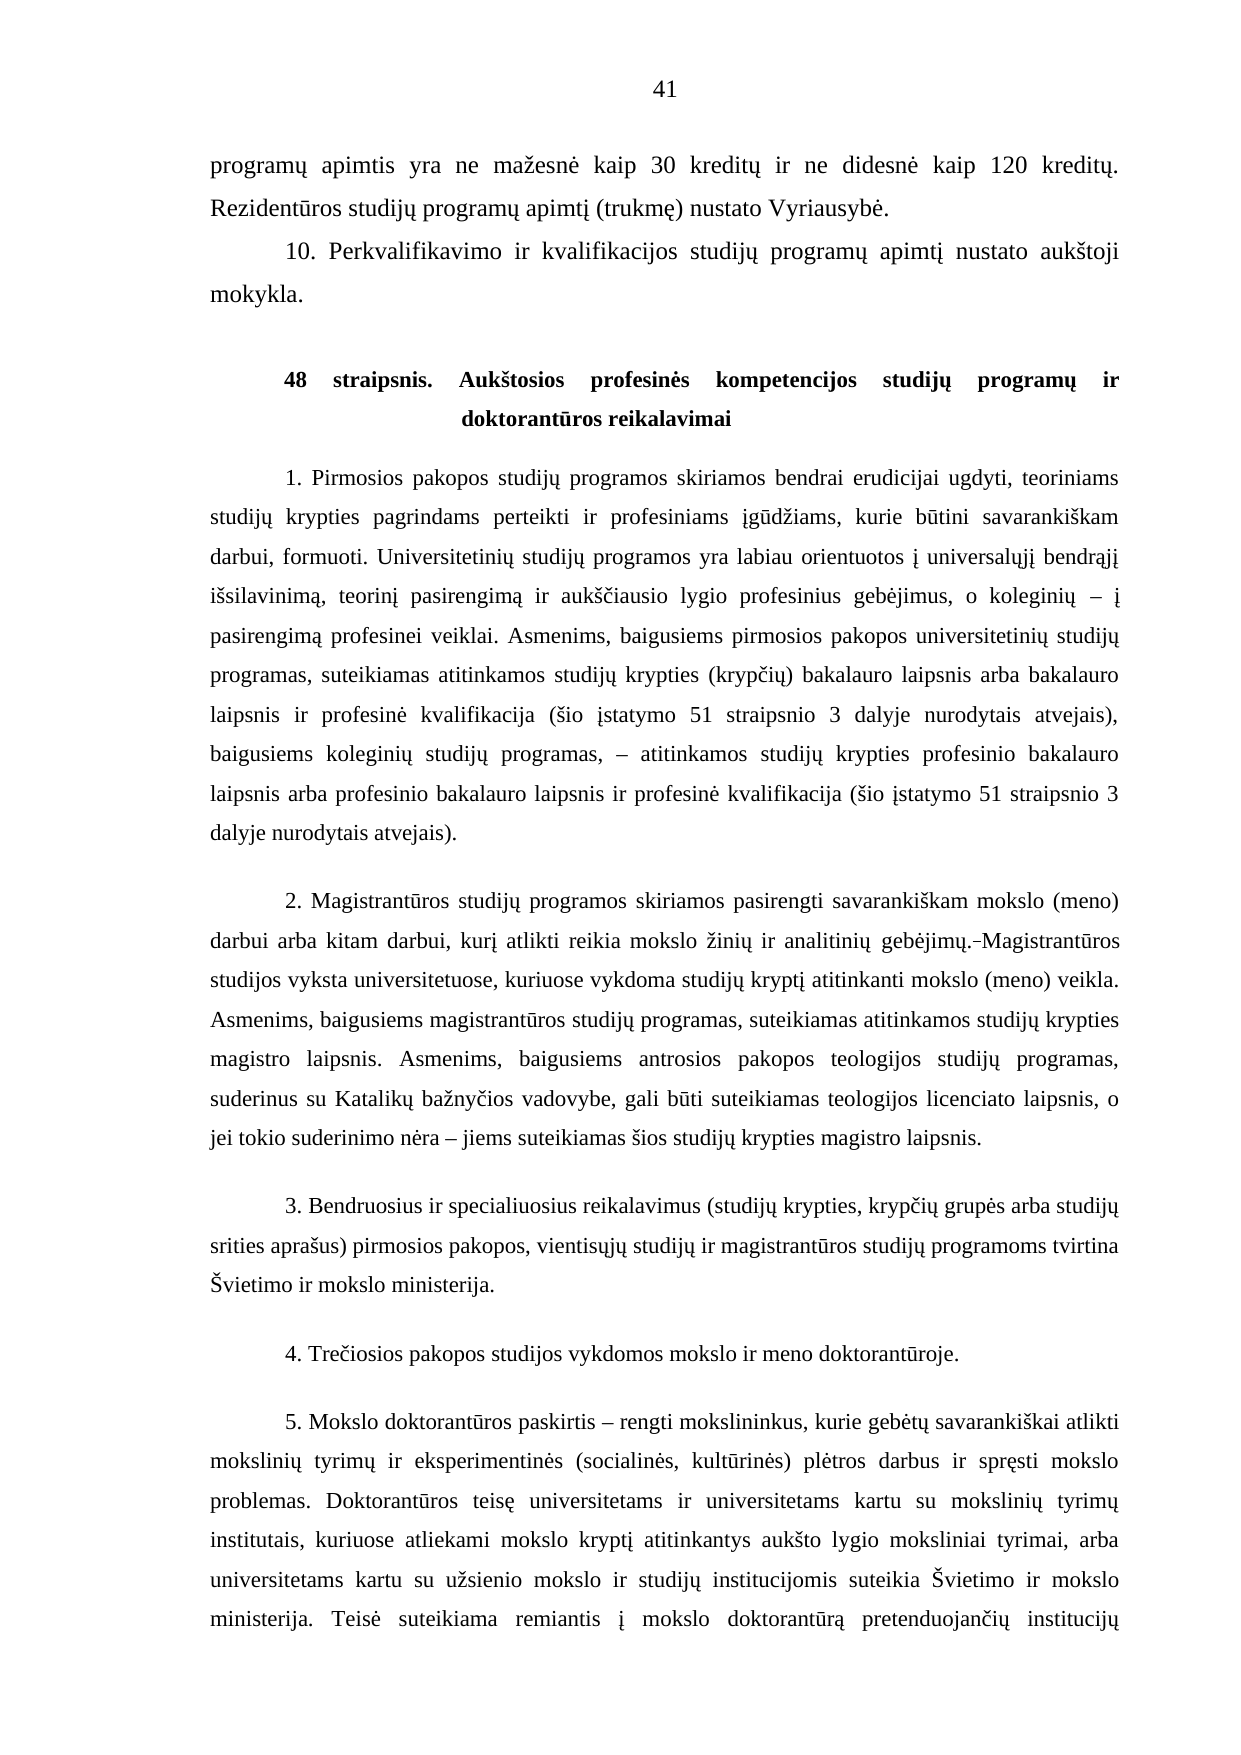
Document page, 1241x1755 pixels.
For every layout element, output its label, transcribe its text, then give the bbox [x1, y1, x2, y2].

text 10. Perkvalifikavimo ir kvalifikacijos studijų programų apimtį nustato aukštoji mokykla. [210, 236, 1120, 308]
text 1. Pirmosios pakopos studijų programos skiriamos bendrai erudicijai ugdyti, teoriniams studijų krypties pagrindams perteikti ir profesiniams įgūdžiams, kurie būtini savarankiškam darbui, formuoti. Universitetinių studijų programos yra labiau orientuotos į universalųjį bendrąjį išsilavinimą, teorinį pasirengimą ir aukščiausio lygio profesinius gebėjimus, o koleginių – į pasirengimą profesinei veiklai. Asmenims, baigusiems pirmosios pakopos universitetinių studijų programas, suteikiamas atitinkamos studijų krypties (krypčių) bakalauro laipsnis arba bakalauro laipsnis ir profesinė kvalifikacija (šio įstatymo 51 straipsnio 3 dalyje nurodytais atvejais), baigusiems koleginių studijų programas, – atitinkamos studijų krypties profesinio bakalauro laipsnis arba profesinio bakalauro laipsnis ir profesinė kvalifikacija (šio įstatymo 51 straipsnio 3 dalyje nurodytais atvejais). [210, 464, 1120, 845]
text programų apimtis yra ne mažesnė kaip 30 kreditų ir ne didesnė kaip 120 kreditų. Rezidentūros studijų programų apimtį (trukmę) nustato Vyriausybė. [210, 150, 1120, 222]
text 4. Trečiosios pakopos studijos vykdomos mokslo ir meno doktorantūroje. [210, 1339, 1120, 1366]
text 5. Mokslo doktorantūros paskirtis – rengti mokslininkus, kurie gebėtų savarankiškai atlikti mokslinių tyrimų ir eksperimentinės (socialinės, kultūrinės) plėtros darbus ir spręsti mokslo problemas. Doktorantūros teisę universitetams ir universitetams kartu su mokslinių tyrimų institutais, kuriuose atliekami mokslo kryptį atitinkantys aukšto lygio moksliniai tyrimai, arba universitetams kartu su užsienio mokslo ir studijų institucijomis suteikia Švietimo ir mokslo ministerija. Teisė suteikiama remiantis į mokslo doktorantūrą pretenduojančių institucijų [210, 1408, 1120, 1632]
text 48 straipsnis. Aukštosios profesinės kompetencijos studijų programų ir doktorantūros reikalavimai [284, 366, 1120, 431]
text 2. Magistrantūros studijų programos skiriamos pasirengti savarankiškam mokslo (meno) darbui arba kitam darbui, kurį atlikti reikia mokslo žinių ir analitinių gebėjimų. Magistrantūros studijos vyksta universitetuose, kuriuose vykdoma studijų kryptį atitinkanti mokslo (meno) veikla. Asmenims, baigusiems magistrantūros studijų programas, suteikiamas atitinkamos studijų krypties magistro laipsnis. Asmenims, baigusiems antrosios pakopos teologijos studijų programas, suderinus su Katalikų bažnyčios vadovybe, gali būti suteikiamas teologijos licenciato laipsnis, o jei tokio suderinimo nėra – jiems suteikiamas šios studijų krypties magistro laipsnis. [210, 887, 1120, 1151]
text 3. Bendruosius ir specialiuosius reikalavimus (studijų krypties, krypčių grupės arba studijų srities aprašus) pirmosios pakopos, vientisųjų studijų ir magistrantūros studijų programoms tvirtina Švietimo ir mokslo ministerija. [210, 1192, 1120, 1298]
